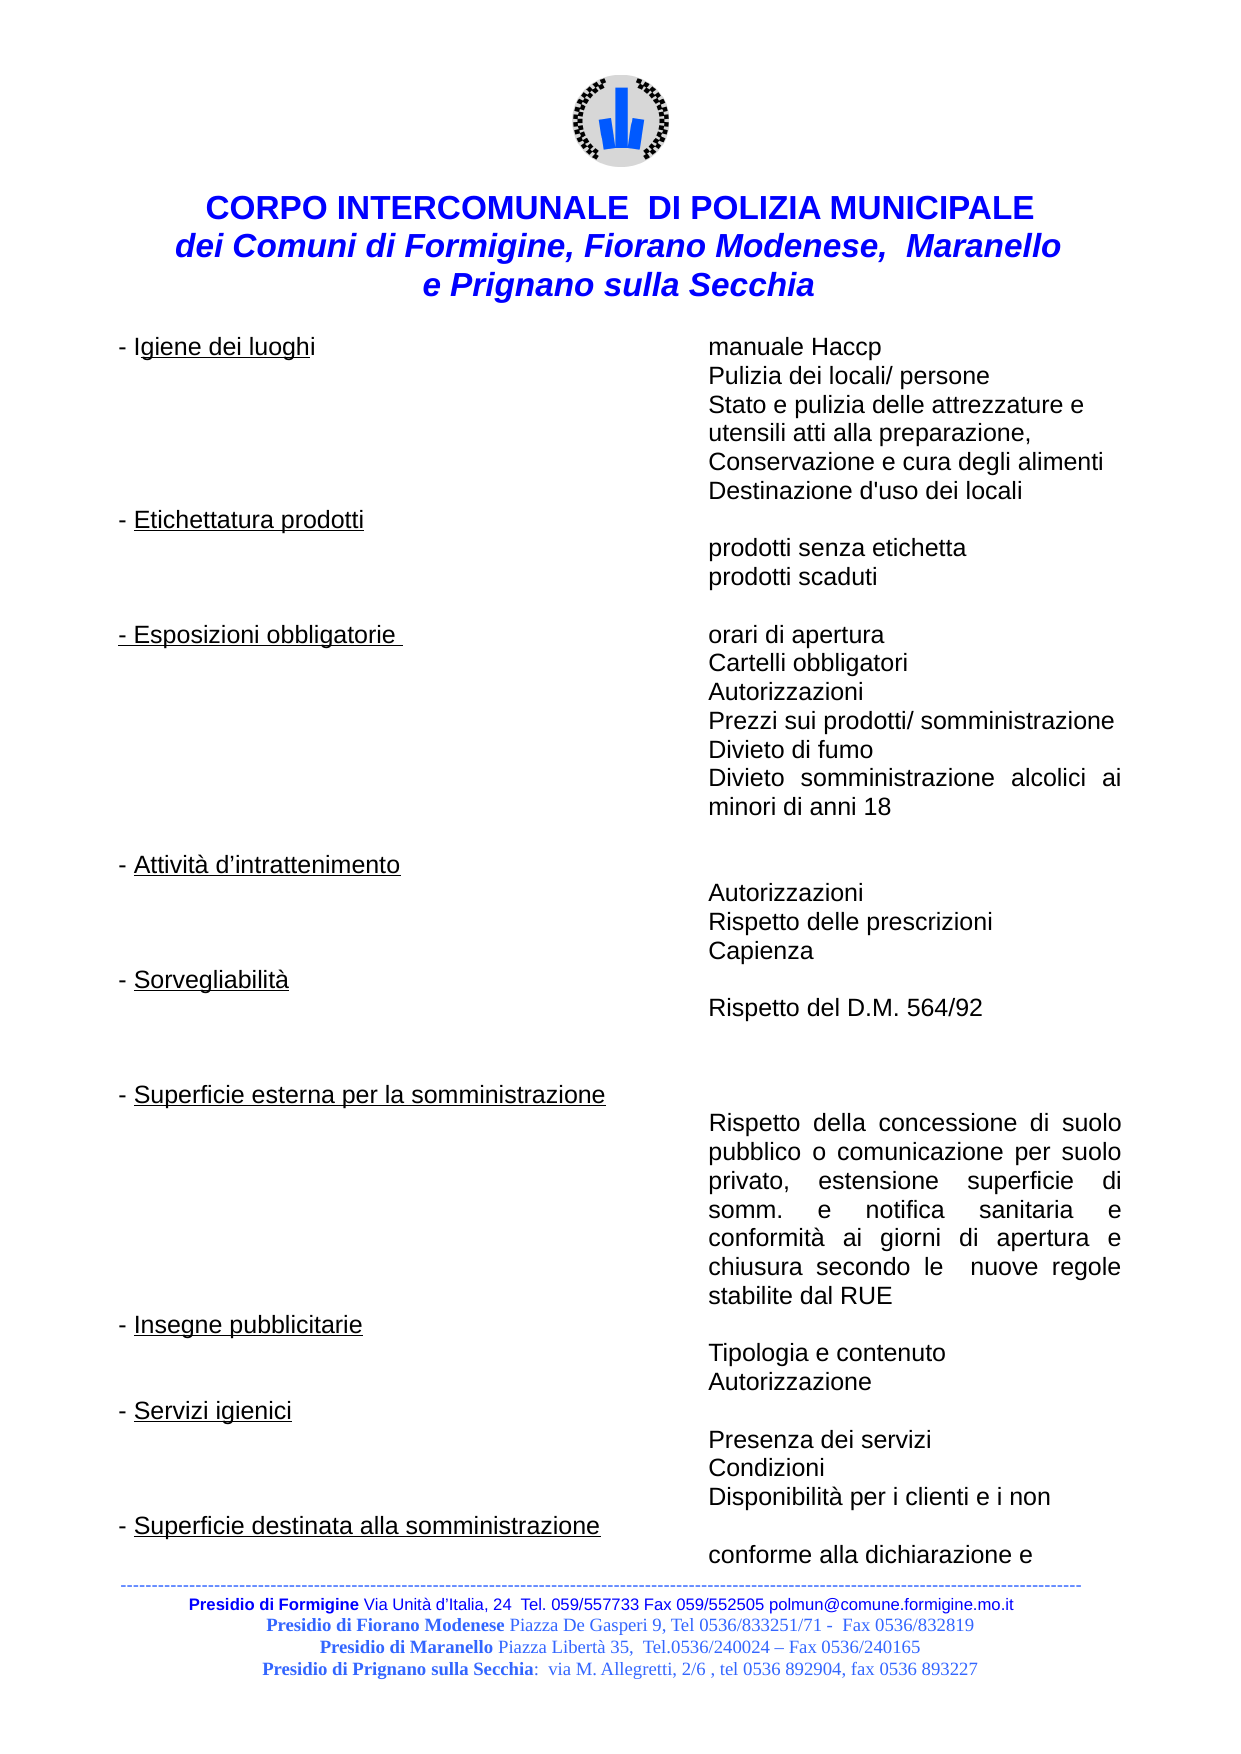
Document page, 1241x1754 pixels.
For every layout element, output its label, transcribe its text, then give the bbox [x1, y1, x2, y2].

text Autorizzazioni [118, 878, 1122, 907]
text - Etichettatura prodotti [118, 504, 1122, 533]
text Tipologia e contenuto Autorizzazione [561, 1338, 1122, 1396]
text Condizioni [118, 1453, 1122, 1482]
text Divieto somministrazione alcolici ai minori di anni 18 [708, 763, 1122, 821]
text - Superficie destinata alla somministrazione [118, 1511, 1122, 1539]
text Pulizia dei locali/ persone [487, 361, 1122, 389]
text Cartelli obbligatori [672, 648, 1122, 677]
text - Insegne pubblicitarie [118, 1309, 1122, 1338]
text Stato e pulizia delle attrezzature e [487, 389, 1122, 418]
text conforme alla dichiarazione e [118, 1539, 1122, 1568]
text utensili atti alla preparazione, [634, 418, 1122, 447]
text Conservazione e cura degli alimenti [118, 447, 1122, 476]
text Divieto di fumo [118, 734, 1122, 763]
text Rispetto della concessione di suolo pubblico o comunicazione per suolo privato, estensione superficie di somm. e notifica sanitaria e conformità ai giorni di apertura e chiusura secondo le nuove regole stabilite dal RUE [708, 1108, 1122, 1309]
text Presenza dei servizi [118, 1424, 1122, 1453]
text Autorizzazioni [118, 677, 1122, 706]
text Destinazione d'uso dei locali [118, 476, 1122, 504]
text Rispetto del D.M. 564/92 [118, 993, 1122, 1022]
text - Servizi igienici [118, 1396, 1122, 1424]
text Rispetto delle prescrizioni [118, 907, 1122, 936]
text - Attività d’intrattenimento [118, 849, 1122, 878]
text - Esposizioni obbligatorie orari di apertura [118, 619, 1122, 648]
text Disponibilità per i clienti e i non [118, 1482, 1122, 1511]
text - Sorvegliabilità [118, 964, 1122, 993]
text Prezzi sui prodotti/ somministrazione [118, 706, 1122, 734]
text prodotti scaduti [118, 562, 1122, 591]
text - Igiene dei luoghi manuale Haccp [118, 332, 1122, 361]
text Capienza [118, 936, 1122, 964]
text prodotti senza etichetta [118, 533, 1122, 562]
text - Superficie esterna per la somministrazione [118, 1079, 1122, 1108]
